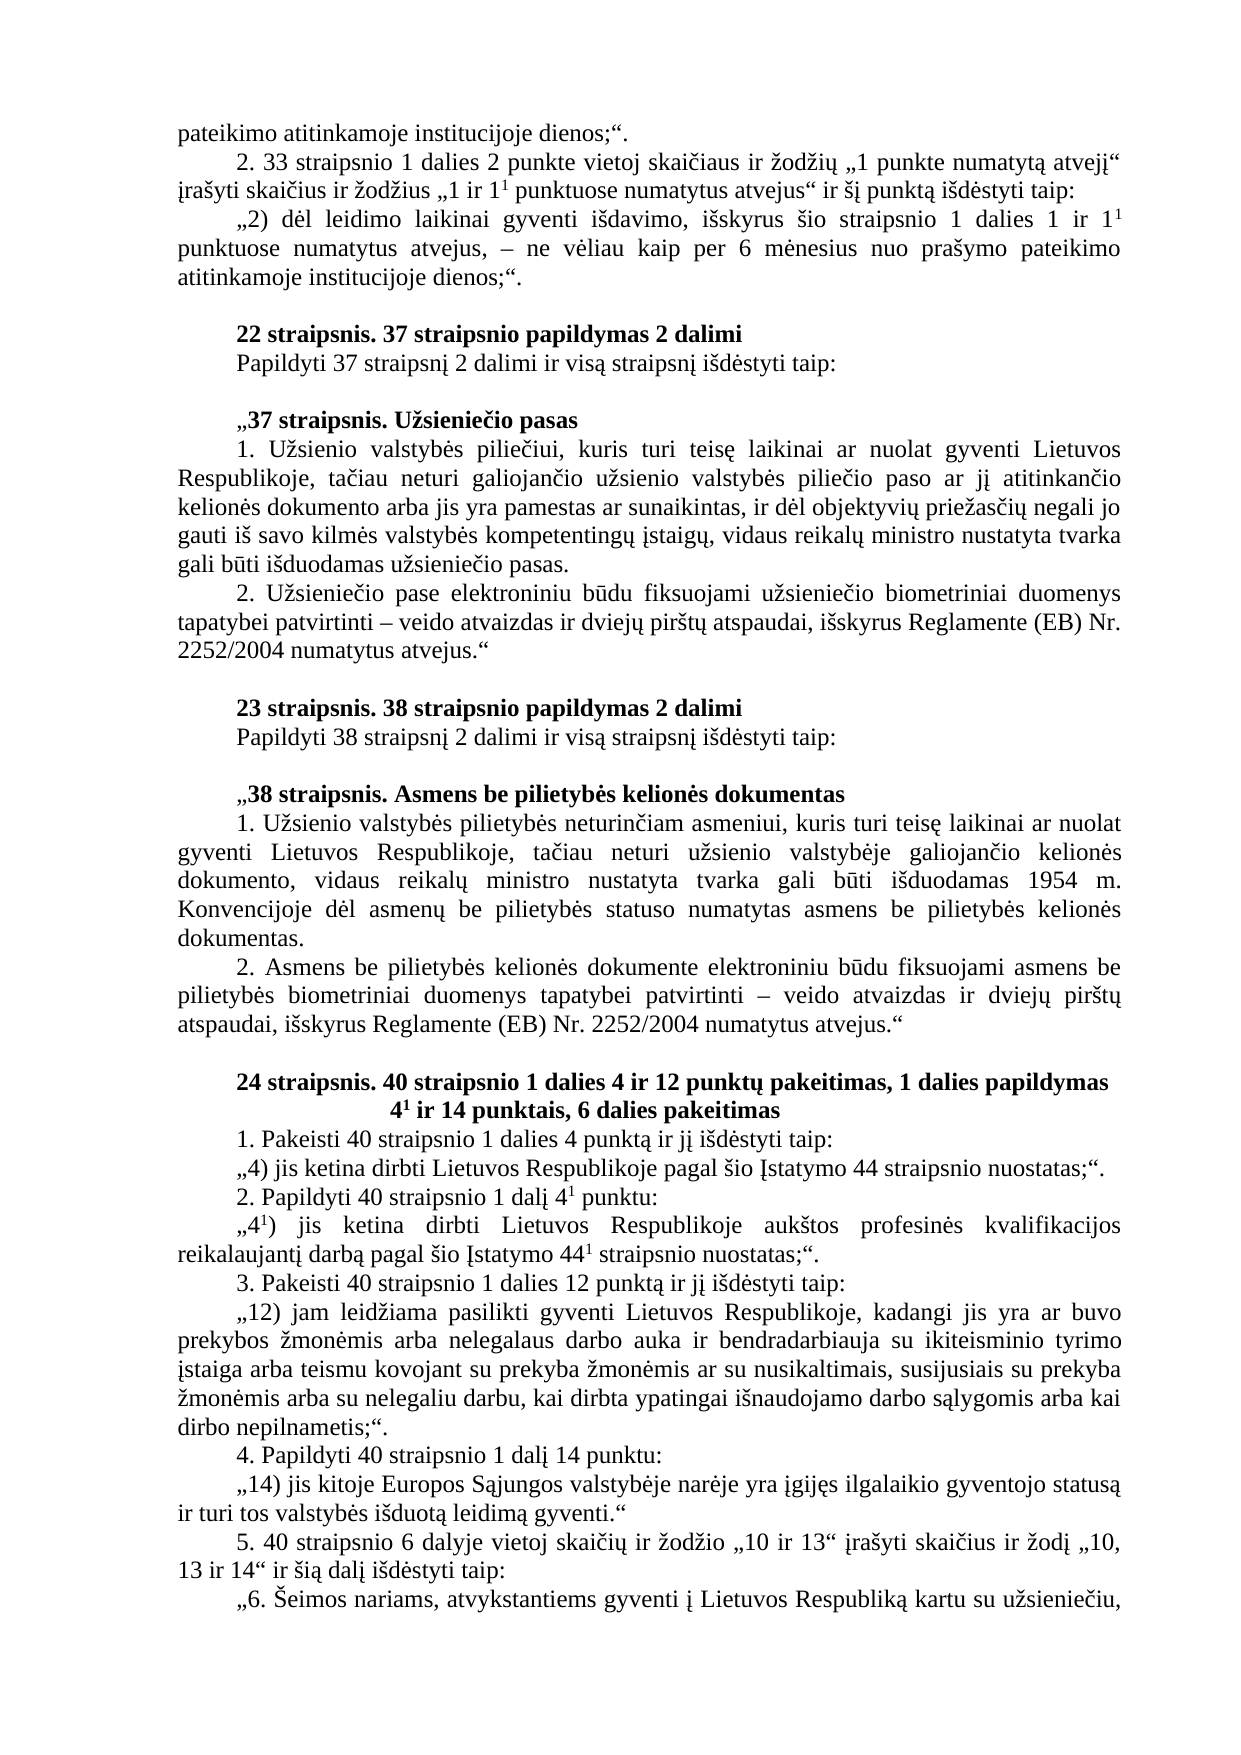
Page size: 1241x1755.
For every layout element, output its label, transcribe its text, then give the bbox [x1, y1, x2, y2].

text 4. Papildyti 40 straipsnio 1 dalį 14 punktu: [177, 1441, 1122, 1469]
text 2. Papildyti 40 straipsnio 1 dalį 41 punktu: [177, 1182, 1122, 1211]
text „41) jis ketina dirbti Lietuvos Respublikoje aukštos profesinės kvalifikacijos reikalaujantį darbą pagal šio Įstatymo 441 straipsnio nuostatas;“. [177, 1211, 1122, 1268]
text „6. Šeimos nariams, atvykstantiems gyventi į Lietuvos Respubliką kartu su užsieniečiu, [177, 1584, 1122, 1613]
text 1. Užsienio valstybės piliečiui, kuris turi teisę laikinai ar nuolat gyventi Lietuvos Respublikoje, tačiau neturi galiojančio užsienio valstybės piliečio paso ar jį atitinkančio kelionės dokumento arba jis yra pamestas ar sunaikintas, ir dėl objektyvių priežasčių negali jo gauti iš savo kilmės valstybės kompetentingų įstaigų, vidaus reikalų ministro nustatyta tvarka gali būti išduodamas užsieniečio pasas. [177, 434, 1122, 578]
text pateikimo atitinkamoje institucijoje dienos;“. [177, 118, 1122, 147]
text 22 straipsnis. 37 straipsnio papildymas 2 dalimi [177, 319, 1122, 348]
text 1. Užsienio valstybės pilietybės neturinčiam asmeniui, kuris turi teisę laikinai ar nuolat gyventi Lietuvos Respublikoje, tačiau neturi užsienio valstybėje galiojančio kelionės dokumento, vidaus reikalų ministro nustatyta tvarka gali būti išduodamas 1954 m. Konvencijoje dėl asmenų be pilietybės statuso numatytas asmens be pilietybės kelionės dokumentas. [177, 808, 1122, 952]
text „12) jam leidžiama pasilikti gyventi Lietuvos Respublikoje, kadangi jis yra ar buvo prekybos žmonėmis arba nelegalaus darbo auka ir bendradarbiauja su ikiteisminio tyrimo įstaiga arba teismu kovojant su prekyba žmonėmis ar su nusikaltimais, susijusiais su prekyba žmonėmis arba su nelegaliu darbu, kai dirbta ypatingai išnaudojamo darbo sąlygomis arba kai dirbo nepilnametis;“. [177, 1297, 1122, 1441]
text Papildyti 37 straipsnį 2 dalimi ir visą straipsnį išdėstyti taip: [177, 348, 1122, 377]
text 2. 33 straipsnio 1 dalies 2 punkte vietoj skaičiaus ir žodžių „1 punkte numatytą atvejį“ įrašyti skaičius ir žodžius „1 ir 11 punktuose numatytus atvejus“ ir šį punktą išdėstyti taip: [177, 147, 1122, 204]
text 5. 40 straipsnio 6 dalyje vietoj skaičių ir žodžio „10 ir 13“ įrašyti skaičius ir žodį „10, 13 ir 14“ ir šią dalį išdėstyti taip: [177, 1527, 1122, 1584]
text 23 straipsnis. 38 straipsnio papildymas 2 dalimi [177, 693, 1122, 722]
text „4) jis ketina dirbti Lietuvos Respublikoje pagal šio Įstatymo 44 straipsnio nuostatas;“. [177, 1153, 1122, 1182]
text Papildyti 38 straipsnį 2 dalimi ir visą straipsnį išdėstyti taip: [177, 722, 1122, 751]
text 1. Pakeisti 40 straipsnio 1 dalies 4 punktą ir jį išdėstyti taip: [177, 1124, 1122, 1153]
text 3. Pakeisti 40 straipsnio 1 dalies 12 punktą ir jį išdėstyti taip: [177, 1268, 1122, 1297]
text „38 straipsnis. Asmens be pilietybės kelionės dokumentas [177, 779, 1122, 808]
text „37 straipsnis. Užsieniečio pasas [177, 406, 1122, 434]
text 2. Užsieniečio pase elektroniniu būdu fiksuojami užsieniečio biometriniai duomenys tapatybei patvirtinti – veido atvaizdas ir dviejų pirštų atspaudai, išskyrus Reglamente (EB) Nr. 2252/2004 numatytus atvejus.“ [177, 578, 1122, 664]
text „2) dėl leidimo laikinai gyventi išdavimo, išskyrus šio straipsnio 1 dalies 1 ir 11 punktuose numatytus atvejus, – ne vėliau kaip per 6 mėnesius nuo prašymo pateikimo atitinkamoje institucijoje dienos;“. [177, 204, 1122, 291]
text „14) jis kitoje Europos Sąjungos valstybėje narėje yra įgijęs ilgalaikio gyventojo statusą ir turi tos valstybės išduotą leidimą gyventi.“ [177, 1469, 1122, 1527]
text 2. Asmens be pilietybės kelionės dokumente elektroniniu būdu fiksuojami asmens be pilietybės biometriniai duomenys tapatybei patvirtinti – veido atvaizdas ir dviejų pirštų atspaudai, išskyrus Reglamente (EB) Nr. 2252/2004 numatytus atvejus.“ [177, 952, 1122, 1038]
text 24 straipsnis. 40 straipsnio 1 dalies 4 ir 12 punktų pakeitimas, 1 dalies papildymas 41 ir 14 punktais, 6 dalies pakeitimas [236, 1067, 1122, 1124]
